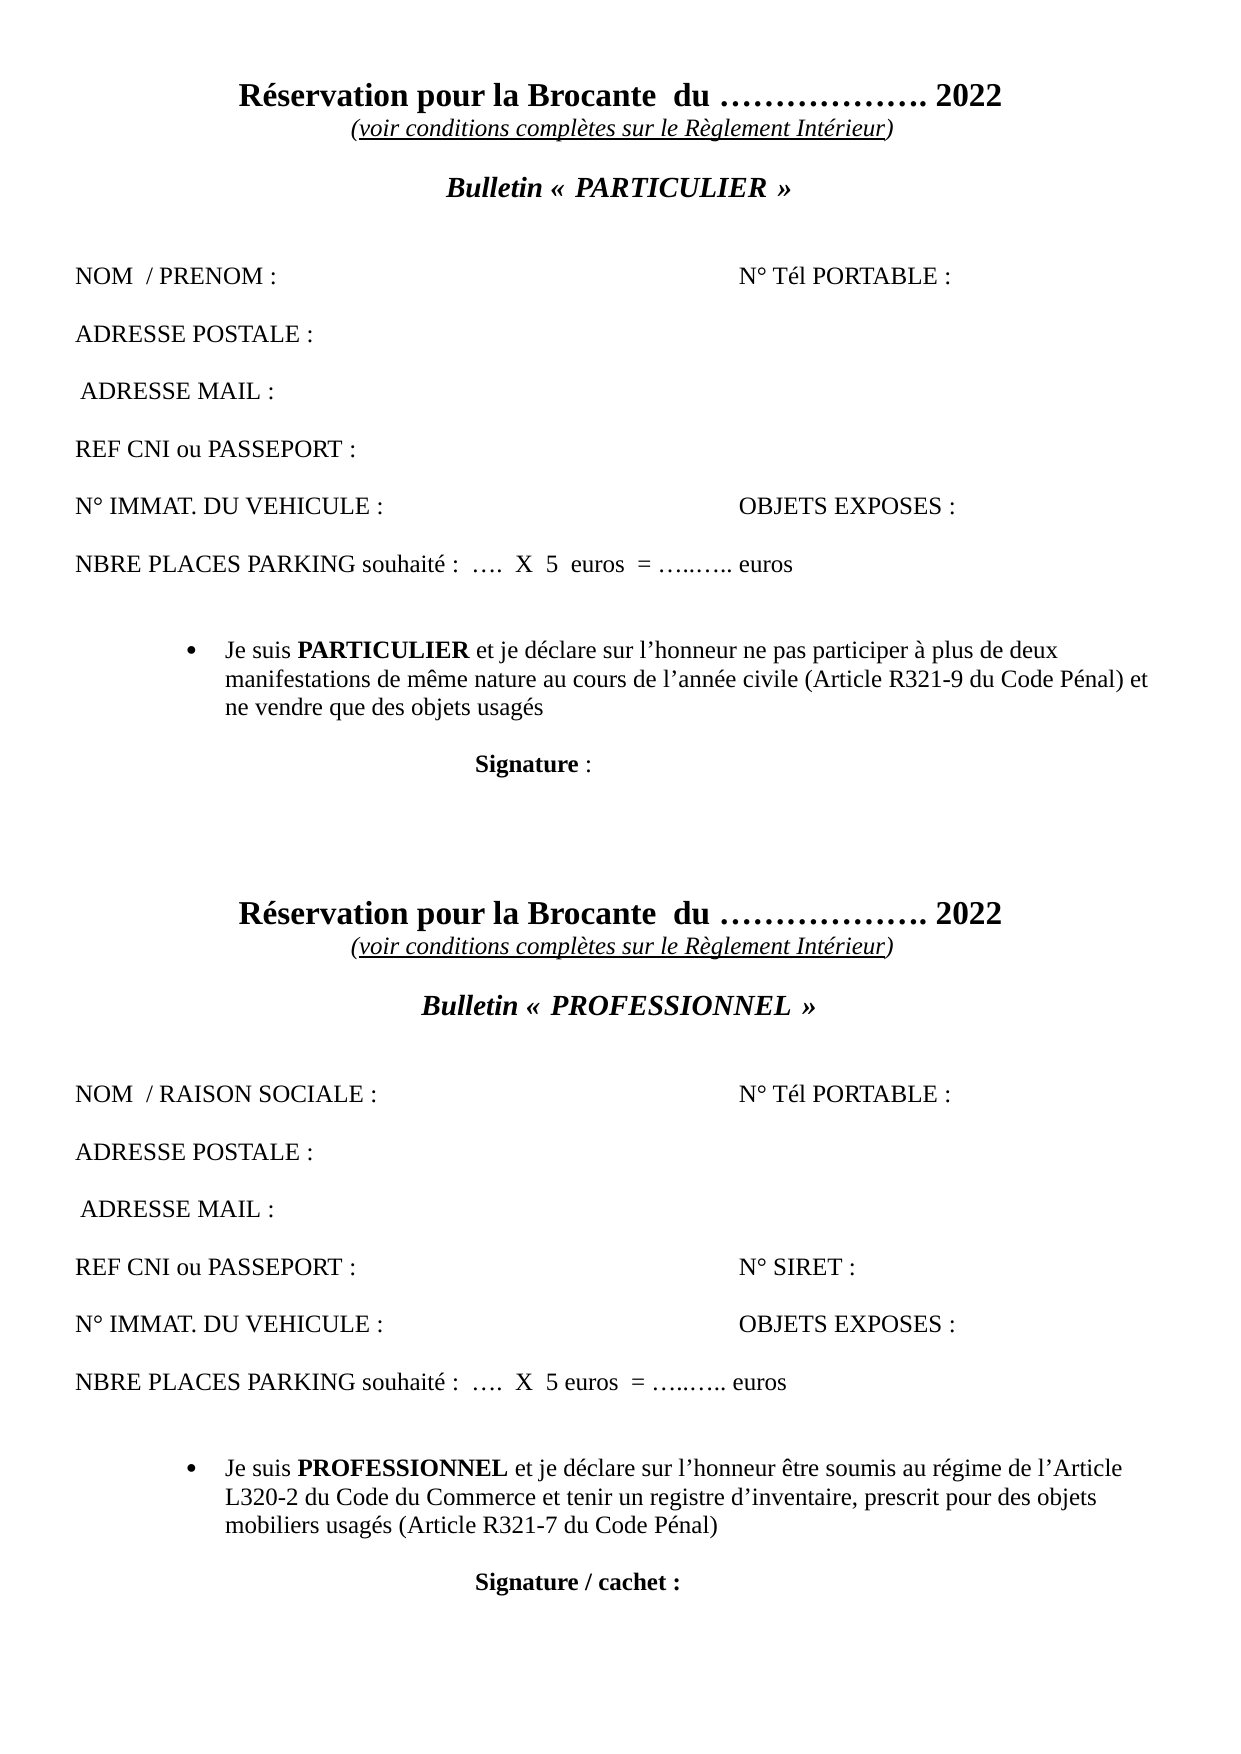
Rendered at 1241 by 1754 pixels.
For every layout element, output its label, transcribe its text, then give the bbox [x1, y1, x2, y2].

text REF CNI ou PASSEPORT : N° SIRET : [75, 1252, 1165, 1280]
text NBRE PLACES PARKING souhaité : …. X 5 euros = …..….. euros [75, 549, 1165, 577]
text N° IMMAT. DU VEHICULE : OBJETS EXPOSES : [75, 1309, 1165, 1338]
text REF CNI ou PASSEPORT : [75, 434, 1165, 462]
text Signature / cachet : [75, 1567, 1165, 1596]
text ADRESSE POSTALE : [75, 319, 1165, 347]
text NBRE PLACES PARKING souhaité : …. X 5 euros = …..….. euros [75, 1367, 1165, 1395]
text Réservation pour la Brocante du ………………. 2022 [75, 893, 1165, 931]
text N° IMMAT. DU VEHICULE : OBJETS EXPOSES : [75, 491, 1165, 520]
text ADRESSE POSTALE : [75, 1137, 1165, 1165]
text Signature : [75, 749, 1165, 778]
text ADRESSE MAIL : [75, 1194, 1165, 1223]
text Réservation pour la Brocante du ………………. 2022 [75, 75, 1165, 113]
text ADRESSE MAIL : [75, 376, 1165, 405]
text Bulletin « PARTICULIER » [75, 170, 1165, 204]
text (voir conditions complètes sur le Règlement Intérieur) [75, 113, 1165, 142]
text (voir conditions complètes sur le Règlement Intérieur) [75, 931, 1165, 960]
text Bulletin « PROFESSIONNEL » [75, 988, 1165, 1022]
text NOM / RAISON SOCIALE : N° Tél PORTABLE : [75, 1079, 1165, 1108]
list Je suis PARTICULIER et je déclare sur l’honneur ne pas participer à plus de deux manifestations de même nature au cours de l’année civile (Article R321-9 du Code Pénal) et ne vendre que des objets usagés [187, 635, 1165, 721]
list Je suis PROFESSIONNEL et je déclare sur l’honneur être soumis au régime de l’Article L320-2 du Code du Commerce et tenir un registre d’inventaire, prescrit pour des objets mobiliers usagés (Article R321-7 du Code Pénal) [187, 1453, 1165, 1539]
text NOM / PRENOM : N° Tél PORTABLE : [75, 261, 1165, 290]
